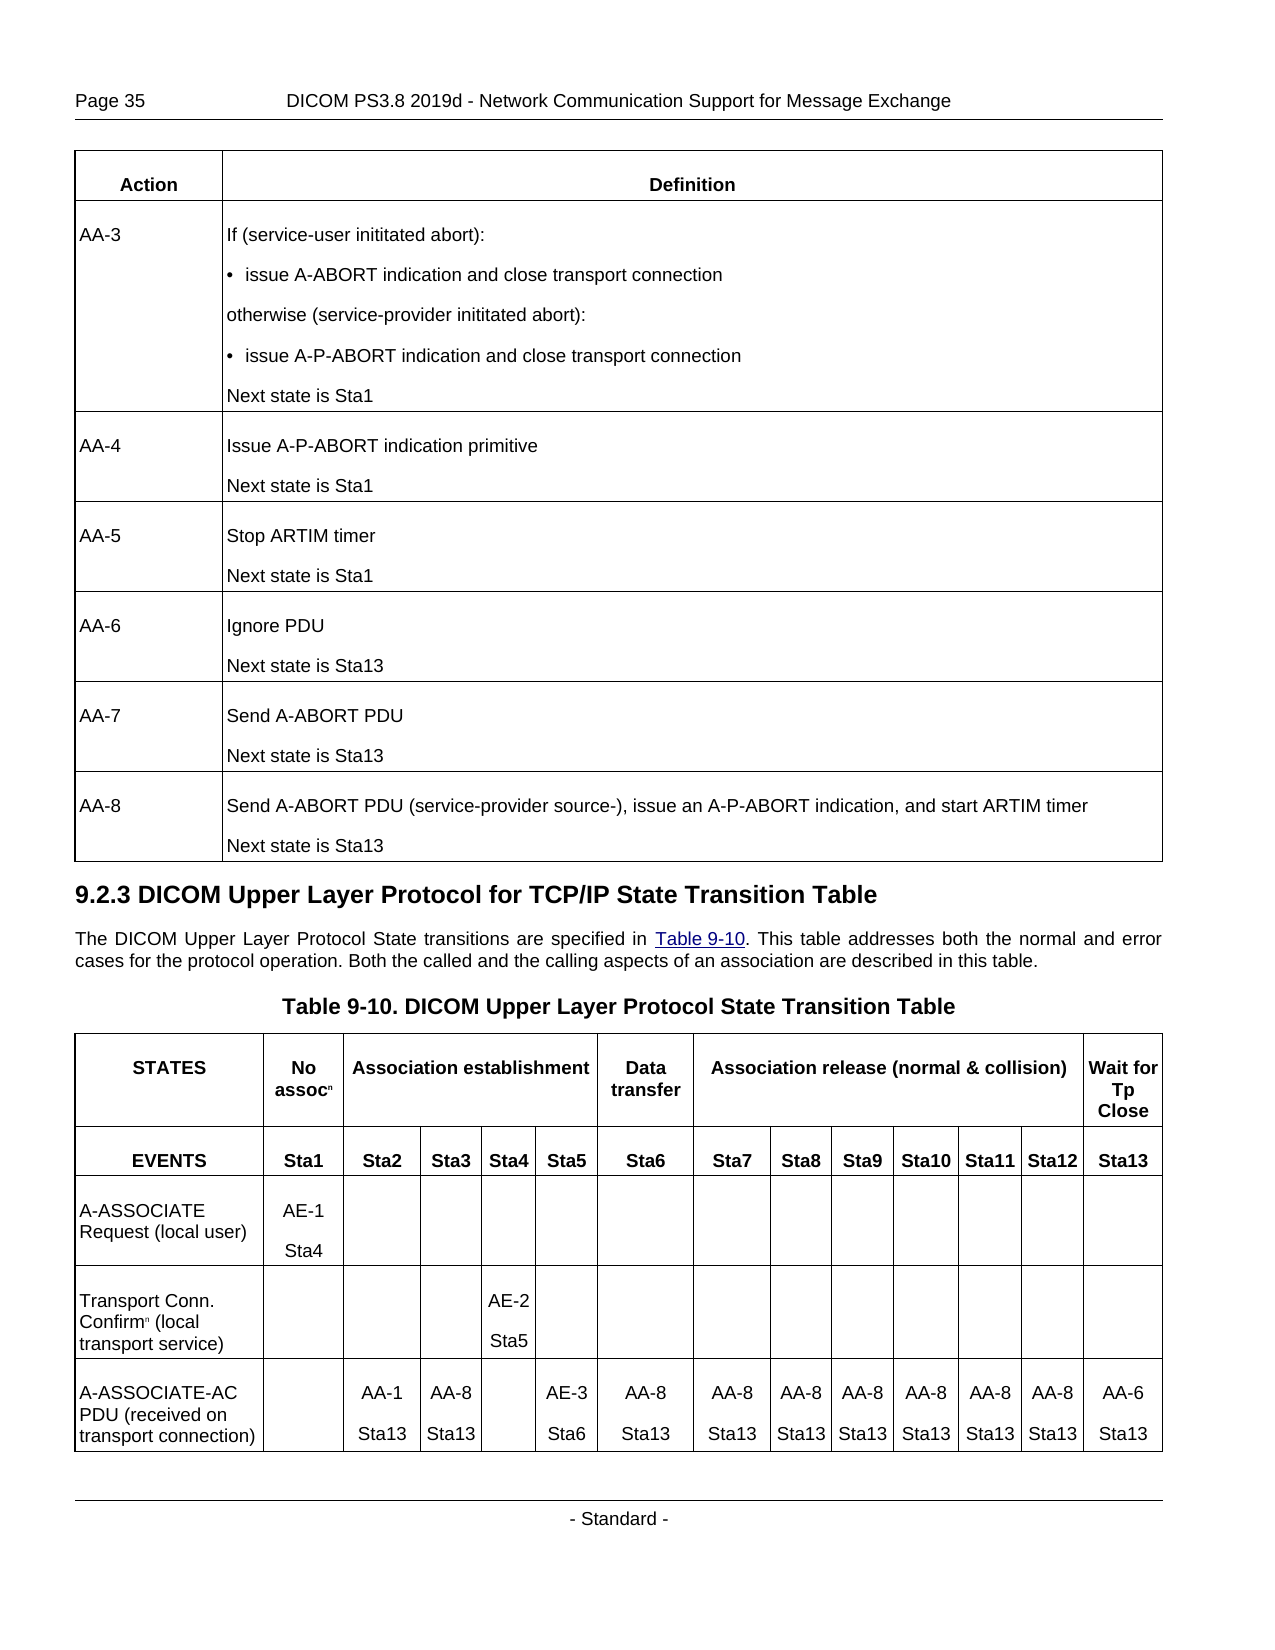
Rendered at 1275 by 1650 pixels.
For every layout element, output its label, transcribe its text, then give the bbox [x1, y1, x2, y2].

table_cell [894, 1266, 958, 1358]
table_cell Sta7 [694, 1127, 770, 1175]
table_cell Send A-ABORT PDU Next state is Sta13 [223, 682, 1162, 771]
table_cell [1022, 1266, 1083, 1358]
table_cell [536, 1176, 597, 1265]
table_cell [1084, 1176, 1162, 1265]
table_cell AA-8 Sta13 [694, 1359, 770, 1451]
table_cell Sta1 [264, 1127, 343, 1175]
table_cell AE-1 Sta4 [264, 1176, 343, 1265]
table_cell AA-8 Sta13 [771, 1359, 831, 1451]
table_cell AE-3 Sta6 [536, 1359, 597, 1451]
table_cell [482, 1176, 535, 1265]
table_cell [536, 1266, 597, 1358]
table_cell AA-8 Sta13 [1022, 1359, 1083, 1451]
table_cell [421, 1266, 481, 1358]
table_cell Issue A-P-ABORT indication primitive Next state is Sta1 [223, 412, 1162, 501]
table_cell [771, 1176, 831, 1265]
table_cell AA-6 [76, 592, 222, 681]
table_cell [344, 1176, 420, 1265]
table_cell Sta9 [832, 1127, 893, 1175]
table_cell AA-8 Sta13 [421, 1359, 481, 1451]
table_cell [1084, 1266, 1162, 1358]
table_cell [421, 1176, 481, 1265]
table_cell [959, 1266, 1021, 1358]
text Table 9-10. DICOM Upper Layer Protocol State Transition Table [75, 993, 1162, 1019]
table_cell Send A-ABORT PDU (service-provider source-), issue an A-P-ABORT indication, and start ARTIM timer Next state is Sta13 [223, 772, 1162, 861]
table_cell [264, 1359, 343, 1451]
table_cell Sta3 [421, 1127, 481, 1175]
table_cell AA-8 Sta13 [832, 1359, 893, 1451]
table_cell AA-8 Sta13 [598, 1359, 693, 1451]
table_cell [264, 1266, 343, 1358]
table_header Wait for Tp Close [1084, 1034, 1162, 1126]
table_cell Sta11 [959, 1127, 1021, 1175]
table_cell AA-8 Sta13 [959, 1359, 1021, 1451]
table_header Data transfer [598, 1034, 693, 1126]
table_cell [832, 1266, 893, 1358]
table_cell [694, 1176, 770, 1265]
table_cell [832, 1176, 893, 1265]
table_cell Stop ARTIM timer Next state is Sta1 [223, 502, 1162, 591]
table_header Association release (normal & collision) [694, 1034, 1083, 1126]
text The DICOM Upper Layer Protocol State transitions are specified in Table 9-10. This table addresses both the normal and error cases for the protocol operation. Both the called and the calling aspects of an association are described in this table. [75, 928, 1162, 971]
table_header Action [76, 151, 222, 200]
table_cell [894, 1176, 958, 1265]
table_header No assocn [264, 1034, 343, 1126]
table_cell AA-7 [76, 682, 222, 771]
table_cell Sta5 [536, 1127, 597, 1175]
table_cell [598, 1176, 693, 1265]
table_cell Sta2 [344, 1127, 420, 1175]
table_cell [482, 1359, 535, 1451]
table_cell AE-2 Sta5 [482, 1266, 535, 1358]
table_cell [959, 1176, 1021, 1265]
table_cell Sta6 [598, 1127, 693, 1175]
table_cell AA-4 [76, 412, 222, 501]
table_cell AA-3 [76, 201, 222, 411]
table_cell Ignore PDU Next state is Sta13 [223, 592, 1162, 681]
table_header Definition [223, 151, 1162, 200]
table_cell Transport Conn. Confirmn (local transport service) [76, 1266, 263, 1358]
table_cell A-ASSOCIATE Request (local user) [76, 1176, 263, 1265]
table_cell AA-8 [76, 772, 222, 861]
table_cell If (service-user inititated abort): • issue A-ABORT indication and close transport connection otherwise (service-provider inititated abort): • issue A-P-ABORT indication and close transport connection Next state is Sta1 [223, 201, 1162, 411]
table_cell AA-1 Sta13 [344, 1359, 420, 1451]
table_cell Sta10 [894, 1127, 958, 1175]
table_cell [1022, 1176, 1083, 1265]
text 9.2.3 DICOM Upper Layer Protocol for TCP/IP State Transition Table [75, 880, 1162, 909]
table_cell [771, 1266, 831, 1358]
table_cell [344, 1266, 420, 1358]
table_cell [598, 1266, 693, 1358]
table_cell Sta12 [1022, 1127, 1083, 1175]
table_cell [694, 1266, 770, 1358]
table_header STATES [76, 1034, 263, 1126]
table_cell AA-6 Sta13 [1084, 1359, 1162, 1451]
table_cell Sta8 [771, 1127, 831, 1175]
table_header Association establishment [344, 1034, 597, 1126]
table_cell EVENTS [76, 1127, 263, 1175]
table_cell Sta4 [482, 1127, 535, 1175]
table_cell AA-5 [76, 502, 222, 591]
table_cell Sta13 [1084, 1127, 1162, 1175]
table_cell AA-8 Sta13 [894, 1359, 958, 1451]
table_cell A-ASSOCIATE-AC PDU (received on transport connection) [76, 1359, 263, 1451]
